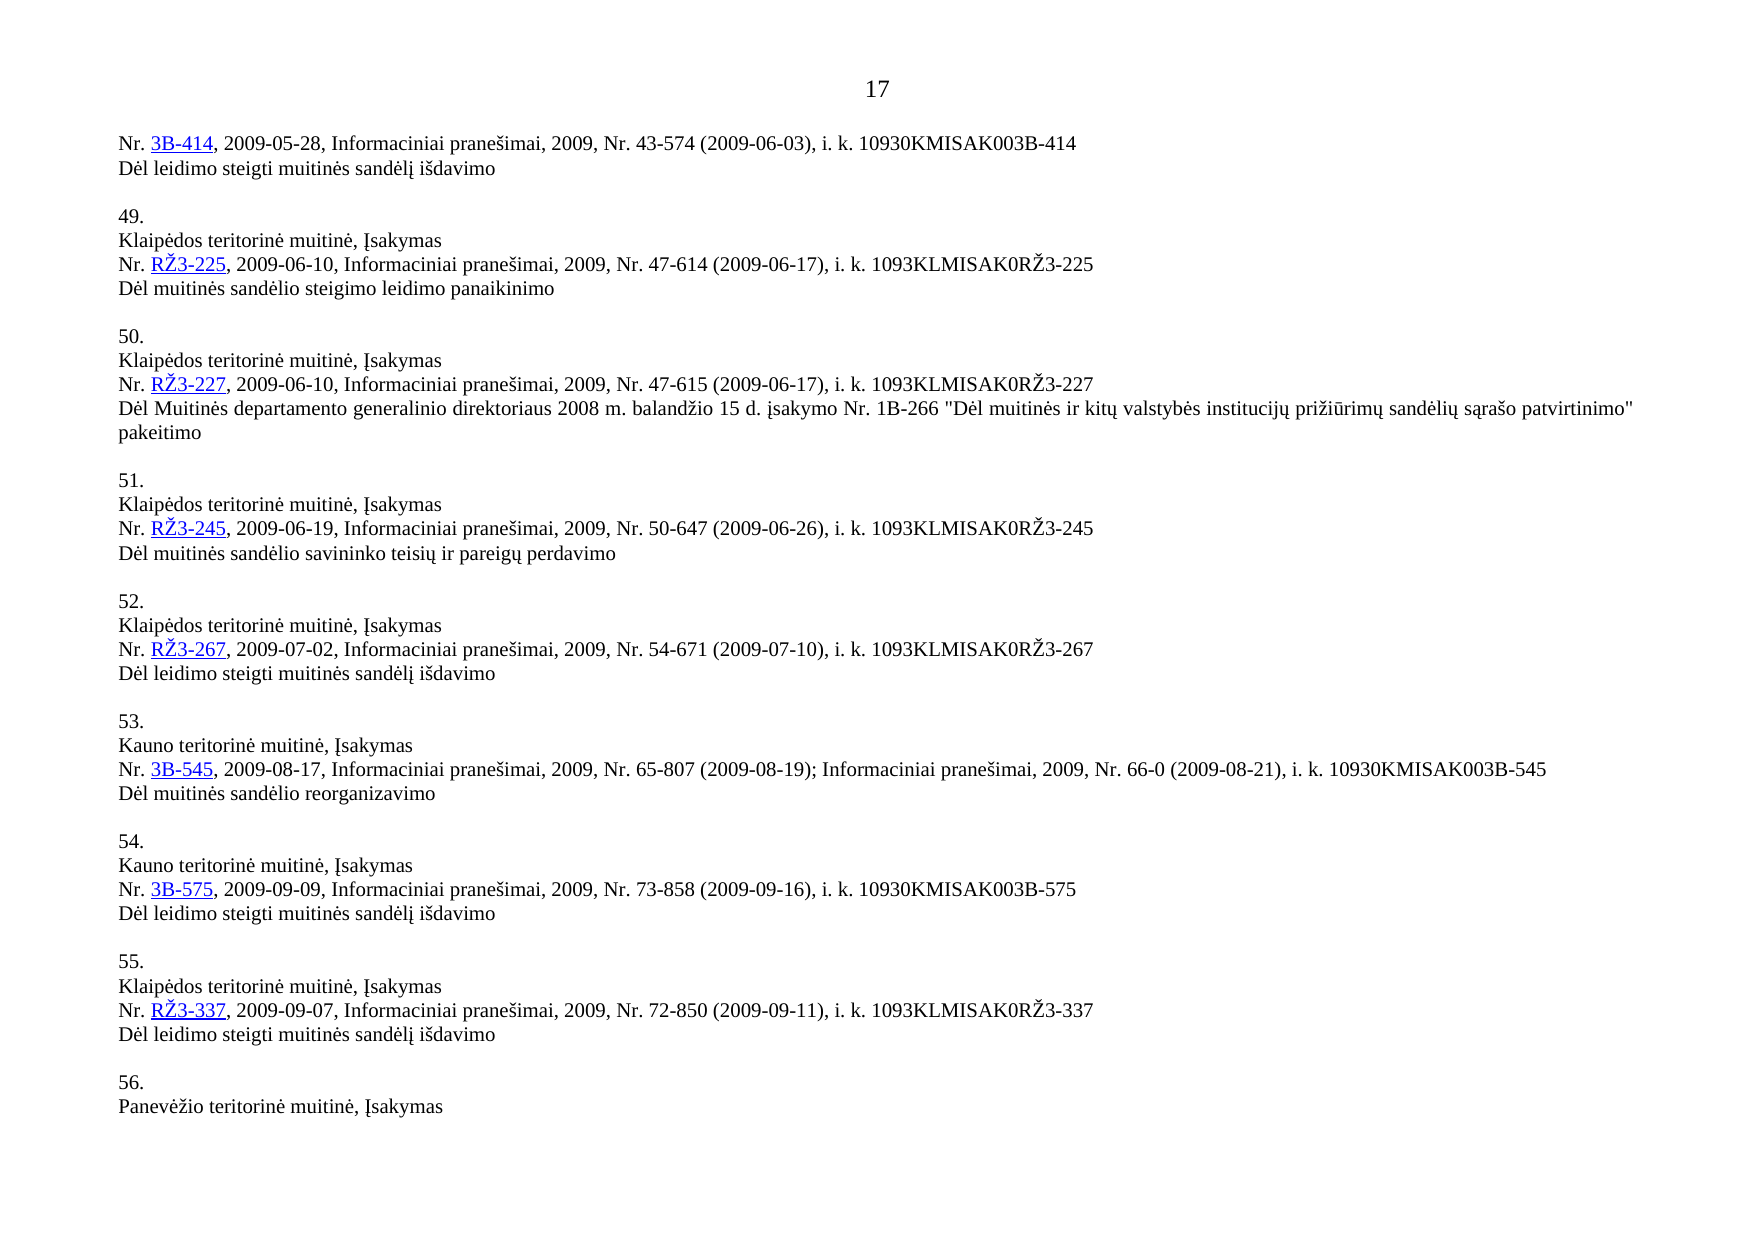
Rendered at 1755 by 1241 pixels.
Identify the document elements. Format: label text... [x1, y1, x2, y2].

text Dėl muitinės sandėlio steigimo leidimo panaikinimo [118, 276, 1636, 300]
text Nr. RŽ3-337, 2009-09-07, Informaciniai pranešimai, 2009, Nr. 72-850 (2009-09-11), i. k. 1093KLMISAK0RŽ3-337 [118, 998, 1636, 1022]
text 56. [118, 1070, 1636, 1094]
text 50. [118, 324, 1636, 348]
text Nr. RŽ3-225, 2009-06-10, Informaciniai pranešimai, 2009, Nr. 47-614 (2009-06-17), i. k. 1093KLMISAK0RŽ3-225 [118, 252, 1636, 276]
text Dėl muitinės sandėlio reorganizavimo [118, 781, 1636, 805]
text Klaipėdos teritorinė muitinė, Įsakymas [118, 973, 1636, 998]
text 54. [118, 829, 1636, 853]
text Dėl leidimo steigti muitinės sandėlį išdavimo [118, 155, 1636, 179]
text Dėl Muitinės departamento generalinio direktoriaus 2008 m. balandžio 15 d. įsakymo Nr. 1B-266 "Dėl muitinės ir kitų valstybės institucijų prižiūrimų sandėlių sąrašo patvirtinimo" pakeitimo [118, 396, 1636, 444]
text 51. [118, 468, 1636, 492]
text Nr. RŽ3-245, 2009-06-19, Informaciniai pranešimai, 2009, Nr. 50-647 (2009-06-26), i. k. 1093KLMISAK0RŽ3-245 [118, 516, 1636, 540]
text Nr. 3B-414, 2009-05-28, Informaciniai pranešimai, 2009, Nr. 43-574 (2009-06-03), i. k. 10930KMISAK003B-414 [118, 131, 1636, 155]
text Kauno teritorinė muitinė, Įsakymas [118, 733, 1636, 757]
text 52. [118, 588, 1636, 613]
text Kauno teritorinė muitinė, Įsakymas [118, 853, 1636, 877]
text Panevėžio teritorinė muitinė, Įsakymas [118, 1094, 1636, 1118]
text Klaipėdos teritorinė muitinė, Įsakymas [118, 348, 1636, 372]
text 53. [118, 709, 1636, 733]
text 49. [118, 203, 1636, 228]
text Nr. 3B-575, 2009-09-09, Informaciniai pranešimai, 2009, Nr. 73-858 (2009-09-16), i. k. 10930KMISAK003B-575 [118, 877, 1636, 901]
text Dėl muitinės sandėlio savininko teisių ir pareigų perdavimo [118, 540, 1636, 564]
text Klaipėdos teritorinė muitinė, Įsakymas [118, 228, 1636, 252]
text Dėl leidimo steigti muitinės sandėlį išdavimo [118, 661, 1636, 685]
text Nr. 3B-545, 2009-08-17, Informaciniai pranešimai, 2009, Nr. 65-807 (2009-08-19); Informaciniai pranešimai, 2009, Nr. 66-0 (2009-08-21), i. k. 10930KMISAK003B-545 [118, 757, 1636, 781]
text Klaipėdos teritorinė muitinė, Įsakymas [118, 492, 1636, 516]
text Nr. RŽ3-227, 2009-06-10, Informaciniai pranešimai, 2009, Nr. 47-615 (2009-06-17), i. k. 1093KLMISAK0RŽ3-227 [118, 372, 1636, 396]
text 55. [118, 949, 1636, 973]
text Dėl leidimo steigti muitinės sandėlį išdavimo [118, 1022, 1636, 1046]
text Klaipėdos teritorinė muitinė, Įsakymas [118, 613, 1636, 637]
text Dėl leidimo steigti muitinės sandėlį išdavimo [118, 901, 1636, 925]
text Nr. RŽ3-267, 2009-07-02, Informaciniai pranešimai, 2009, Nr. 54-671 (2009-07-10), i. k. 1093KLMISAK0RŽ3-267 [118, 637, 1636, 661]
